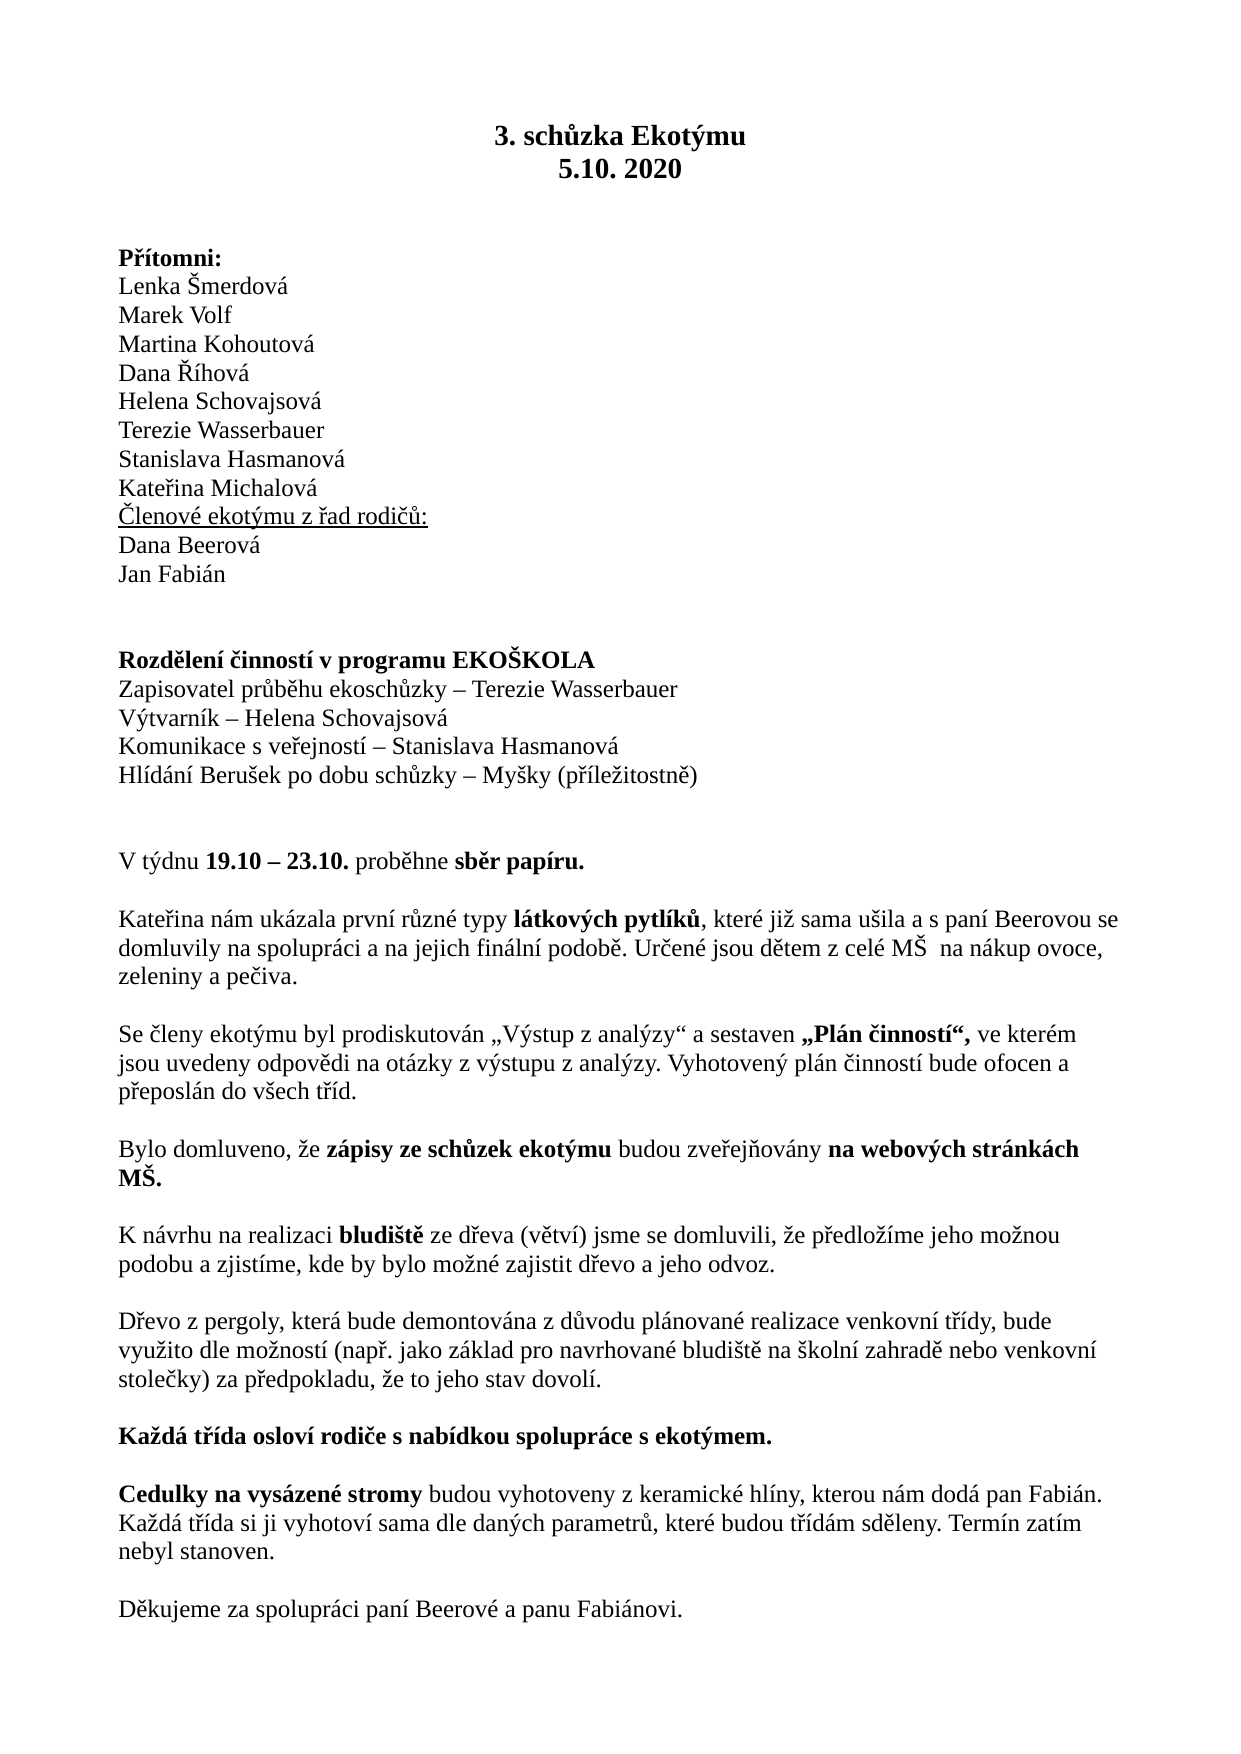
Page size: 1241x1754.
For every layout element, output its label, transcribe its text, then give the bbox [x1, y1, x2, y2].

text Každá třída osloví rodiče s nabídkou spolupráce s ekotýmem. [118, 1421, 1122, 1450]
text Zapisovatel průběhu ekoschůzky – Terezie Wasserbauer [118, 674, 1122, 703]
text Martina Kohoutová [118, 329, 1122, 358]
text Cedulky na vysázené stromy budou vyhotoveny z keramické hlíny, kterou nám dodá pan Fabián. Každá třída si ji vyhotoví sama dle daných parametrů, které budou třídám sděleny. Termín zatím nebyl stanoven. [118, 1479, 1122, 1565]
text Stanislava Hasmanová [118, 444, 1122, 473]
text Helena Schovajsová [118, 386, 1122, 415]
text 3. schůzka Ekotýmu [118, 118, 1122, 152]
text Lenka Šmerdová [118, 271, 1122, 300]
text Hlídání Berušek po dobu schůzky – Myšky (příležitostně) [118, 760, 1122, 789]
text Dřevo z pergoly, která bude demontována z důvodu plánované realizace venkovní třídy, bude využito dle možností (např. jako základ pro navrhované bludiště na školní zahradě nebo venkovní stolečky) za předpokladu, že to jeho stav dovolí. [118, 1306, 1122, 1393]
text Dana Říhová [118, 358, 1122, 386]
text Výtvarník – Helena Schovajsová [118, 703, 1122, 731]
text Jan Fabián [118, 559, 1122, 588]
text Kateřina Michalová [118, 473, 1122, 501]
text Bylo domluveno, že zápisy ze schůzek ekotýmu budou zveřejňovány na webových stránkách MŠ. [118, 1134, 1122, 1191]
text Marek Volf [118, 300, 1122, 329]
text Přítomni: [118, 243, 1122, 271]
text 5.10. 2020 [118, 152, 1122, 185]
text K návrhu na realizaci bludiště ze dřeva (větví) jsme se domluvili, že předložíme jeho možnou podobu a zjistíme, kde by bylo možné zajistit dřevo a jeho odvoz. [118, 1220, 1122, 1278]
text Kateřina nám ukázala první různé typy látkových pytlíků, které již sama ušila a s paní Beerovou se domluvily na spolupráci a na jejich finální podobě. Určené jsou dětem z celé MŠ na nákup ovoce, zeleniny a pečiva. [118, 904, 1122, 990]
text Se členy ekotýmu byl prodiskutován „Výstup z analýzy“ a sestaven „Plán činností“, ve kterém jsou uvedeny odpovědi na otázky z výstupu z analýzy. Vyhotovený plán činností bude ofocen a přeposlán do všech tříd. [118, 1019, 1122, 1105]
text Komunikace s veřejností – Stanislava Hasmanová [118, 731, 1122, 760]
text Terezie Wasserbauer [118, 415, 1122, 444]
text Členové ekotýmu z řad rodičů: [118, 501, 1122, 530]
text V týdnu 19.10 – 23.10. proběhne sběr papíru. [118, 846, 1122, 875]
text Dana Beerová [118, 530, 1122, 559]
text Děkujeme za spolupráci paní Beerové a panu Fabiánovi. [118, 1594, 1122, 1623]
text Rozdělení činností v programu EKOŠKOLA [118, 645, 1122, 674]
